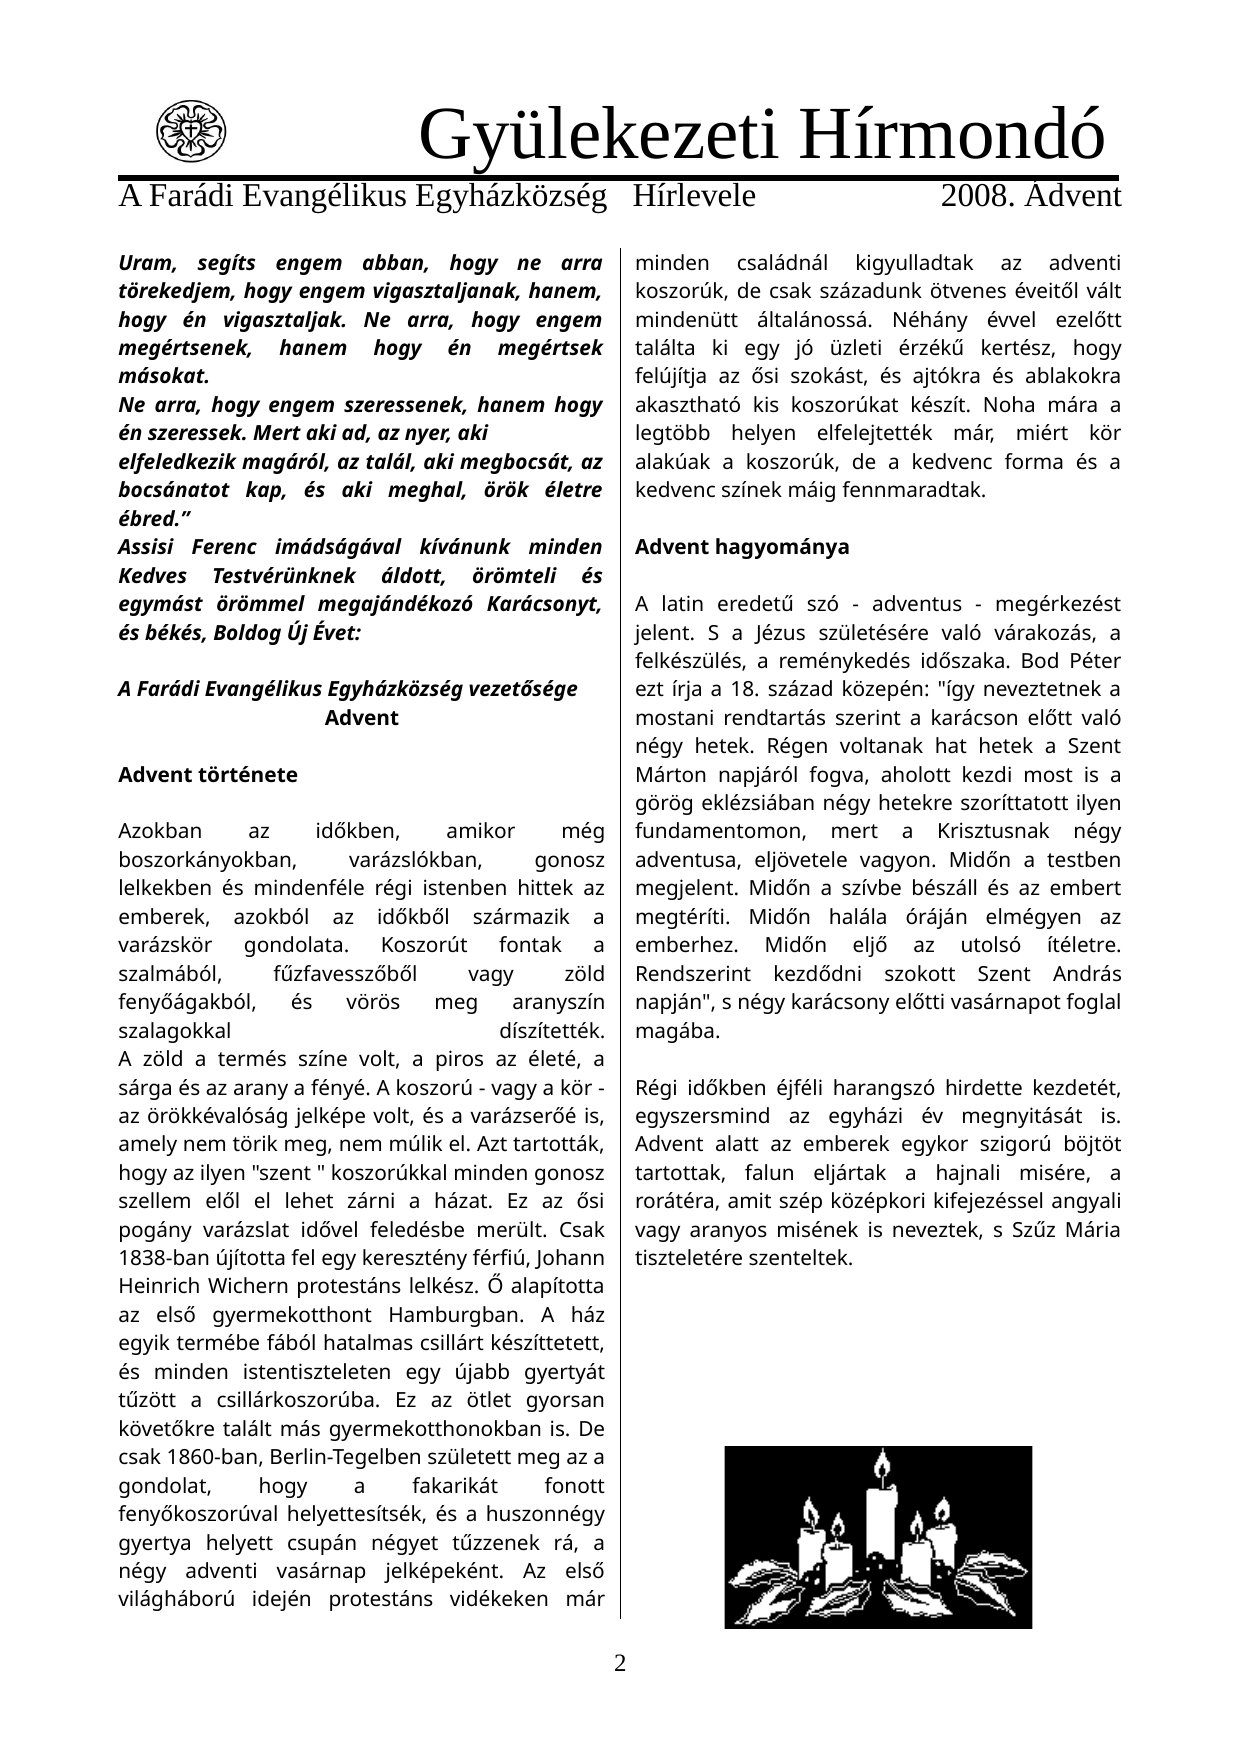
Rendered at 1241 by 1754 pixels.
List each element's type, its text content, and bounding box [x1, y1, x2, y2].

text Advent története [118, 760, 605, 788]
text A Farádi Evangélikus Egyházközség vezetősége [118, 674, 605, 703]
text Advent [118, 703, 605, 731]
text Advent hagyománya [635, 532, 1122, 561]
text A latin eredetű szó - adventus - megérkezést jelent. S a Jézus születésére való várakozás, a felkészülés, a reménykedés időszaka. Bod Péter ezt írja a 18. század közepén: "így neveztetnek a mostani rendtartás szerint a karácson előtt való négy hetek. Régen voltanak hat hetek a Szent Márton napjáról fogva, aholott kezdi most is a görög eklézsiában négy hetekre szoríttatott ilyen fundamentomon, mert a Krisztusnak négy adventusa, eljövetele vagyon. Midőn a testben megjelent. Midőn a szívbe bészáll és az embert megtéríti. Midőn halála óráján elmégyen az emberhez. Midőn eljő az utolsó ítéletre. Rendszerint kezdődni szokott Szent András napján", s négy karácsony előtti vasárnapot foglal magába. [635, 589, 1122, 1044]
text Ne arra, hogy engem szeressenek, hanem hogy én szeressek. Mert aki ad, az nyer, aki [118, 390, 605, 447]
text minden családnál kigyulladtak az adventi koszorúk, de csak századunk ötvenes éveitől vált mindenütt általánossá. Néhány évvel ezelőtt találta ki egy jó üzleti érzékű kertész, hogy felújítja az ősi szokást, és ajtókra és ablakokra akasztható kis koszorúkat készít. Noha mára a legtöbb helyen elfelejtették már, miért kör alakúak a koszorúk, de a kedvenc forma és a kedvenc színek máig fennmaradtak. [635, 248, 1122, 504]
picture [153, 98, 228, 165]
text Assisi Ferenc imádságával kívánunk minden Kedves Testvérünknek áldott, örömteli és egymást örömmel megajándékozó Karácsonyt, és békés, Boldog Új Évet: [118, 532, 605, 646]
text Régi időkben éjféli harangszó hirdette kezdetét, egyszersmind az egyházi év megnyitását is. Advent alatt az emberek egykor szigorú böjtöt tartottak, falun eljártak a hajnali misére, a rorátéra, amit szép középkori kifejezéssel angyali vagy aranyos misének is neveztek, s Szűz Mária tiszteletére szenteltek. [635, 1073, 1122, 1272]
text Azokban az időkben, amikor még boszorkányokban, varázslókban, gonosz lelkekben és mindenféle régi istenben hittek az emberek, azokból az időkből származik a varázskör gondolata. Koszorút fontak a szalmából, fűzfavesszőből vagy zöld fenyőágakból, és vörös meg aranyszín szalagokkal díszítették. A zöld a termés színe volt, a piros az életé, a sárga és az arany a fényé. A koszorú - vagy a kör - az örökkévalóság jelképe volt, és a varázserőé is, amely nem törik meg, nem múlik el. Azt tartották, hogy az ilyen "szent " koszorúkkal minden gonosz szellem elől el lehet zárni a házat. Ez az ősi pogány varázslat idővel feledésbe merült. Csak 1838-ban újította fel egy keresztény férfiú, Johann Heinrich Wichern protestáns lelkész. Ő alapította az első gyermekotthont Hamburgban. A ház egyik termébe fából hatalmas csillárt készíttetett, és minden istentiszteleten egy újabb gyertyát tűzött a csillárkoszorúba. Ez az ötlet gyorsan követőkre talált más gyermekotthonokban is. De csak 1860-ban, Berlin-Tegelben született meg az a gondolat, hogy a fakarikát fonott fenyőkoszorúval helyettesítsék, és a huszonnégy gyertya helyett csupán négyet tűzzenek rá, a négy adventi vasárnap jelképeként. Az első világháború idején protestáns vidékeken már [118, 817, 605, 1613]
text Uram, segíts engem abban, hogy ne arra törekedjem, hogy engem vigasztaljanak, hanem, hogy én vigasztaljak. Ne arra, hogy engem megértsenek, hanem hogy én megértsek másokat. [118, 248, 605, 390]
text elfeledkezik magáról, az talál, aki megbocsát, az bocsánatot kap, és aki meghal, örök életre ébred.” [118, 447, 605, 532]
